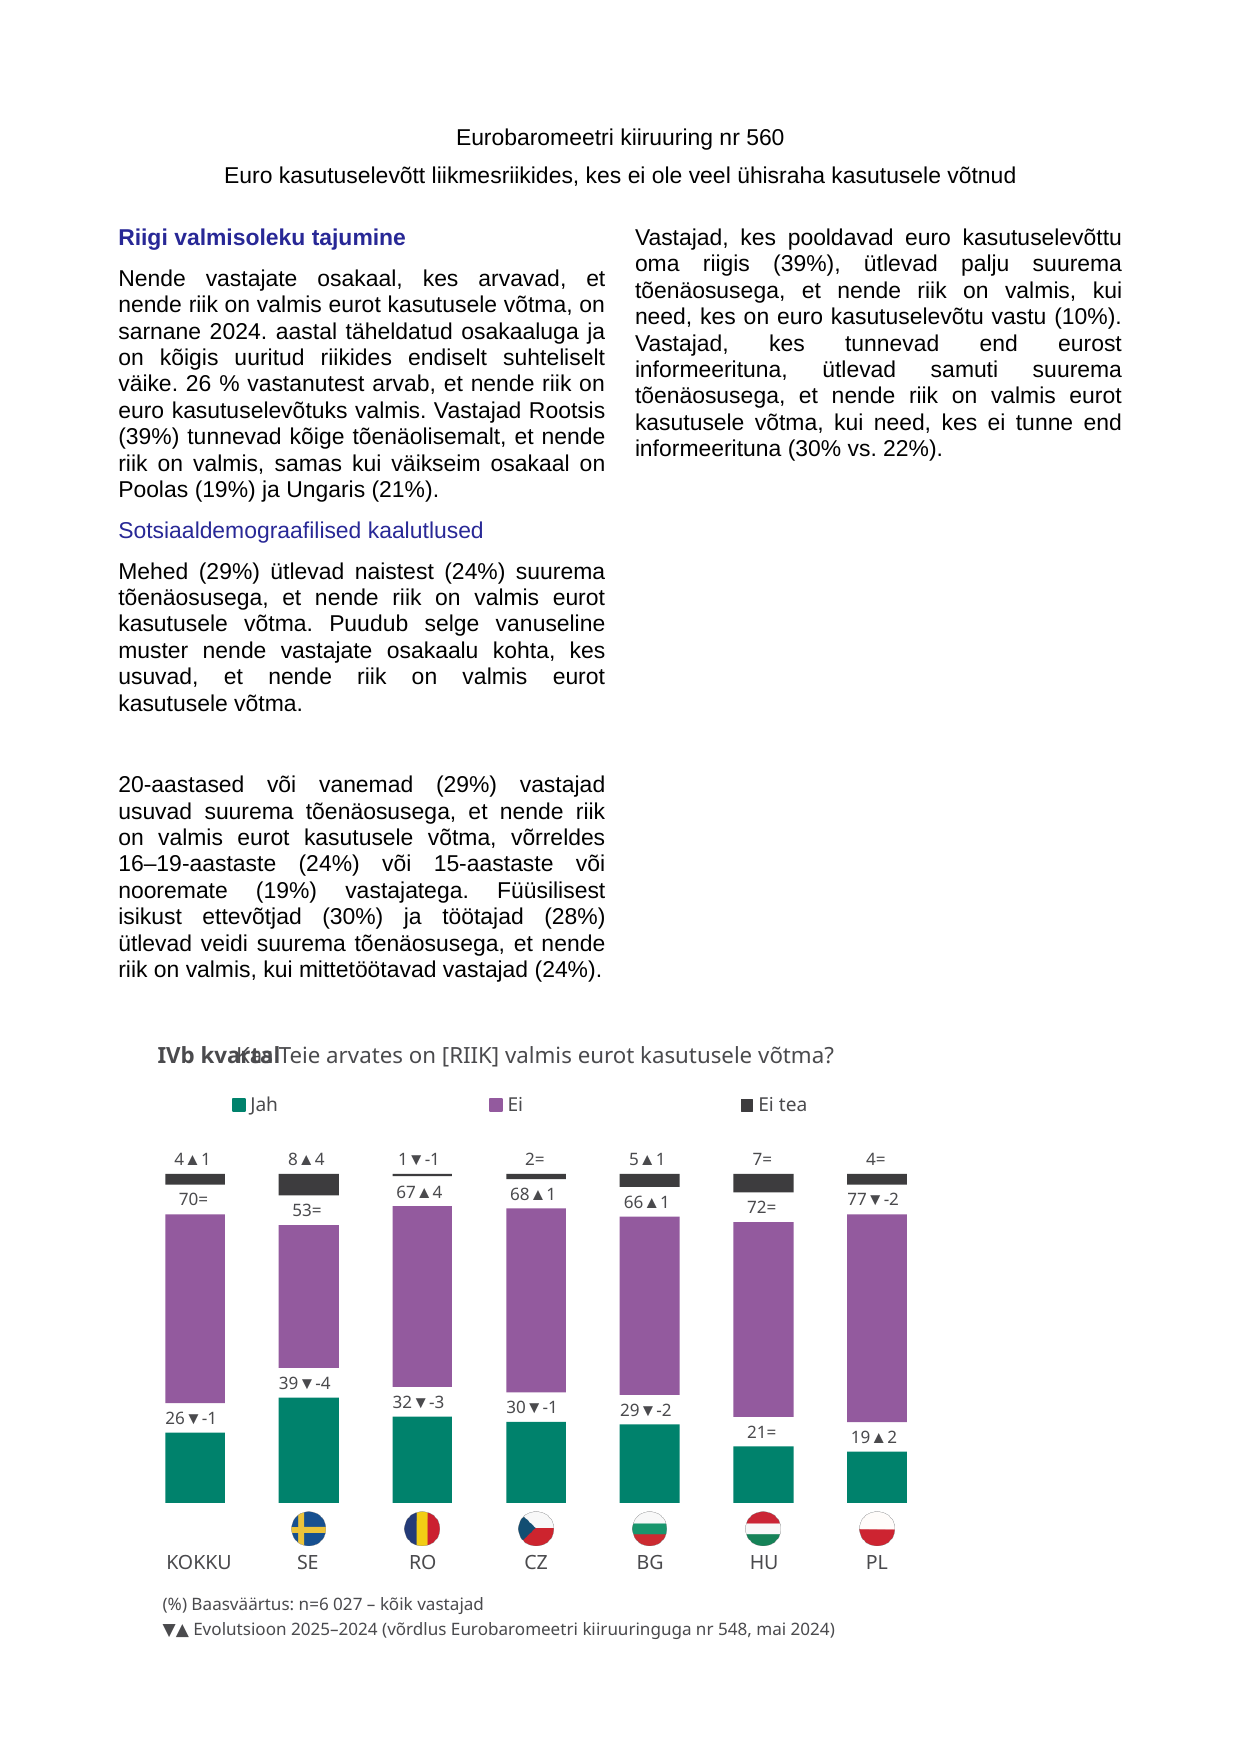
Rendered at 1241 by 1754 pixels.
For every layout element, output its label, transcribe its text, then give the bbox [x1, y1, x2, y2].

picture [632, 1511, 667, 1546]
text Vastajad, kes pooldavad euro kasutuselevõttu oma riigis (39%), ütlevad palju suurema tõenäosusega, et nende riik on valmis, kui need, kes on euro kasutuselevõtu vastu (10%). Vastajad, kes tunnevad end eurost informeerituna, ütlevad samuti suurema tõenäosusega, et nende riik on valmis eurot kasutusele võtma, kui need, kes ei tunne end informeerituna (30% vs. 22%). [635, 224, 1122, 461]
picture [745, 1511, 781, 1546]
picture [518, 1511, 554, 1546]
picture [404, 1511, 440, 1546]
text Sotsiaaldemograafilised kaalutlused [118, 517, 605, 543]
picture [859, 1511, 895, 1546]
text Mehed (29%) ütlevad naistest (24%) suurema tõenäosusega, et nende riik on valmis eurot kasutusele võtma. Puudub selge vanuseline muster nende vastajate osakaalu kohta, kes usuvad, et nende riik on valmis eurot kasutusele võtma. [118, 558, 605, 716]
picture [291, 1511, 326, 1546]
text Riigi valmisoleku tajumine [118, 224, 605, 250]
text Nende vastajate osakaal, kes arvavad, et nende riik on valmis eurot kasutusele võtma, on sarnane 2024. aastal täheldatud osakaaluga ja on kõigis uuritud riikides endiselt suhteliselt väike. 26 % vastanutest arvab, et nende riik on euro kasutuselevõtuks valmis. Vastajad Rootsis (39%) tunnevad kõige tõenäolisemalt, et nende riik on valmis, samas kui väikseim osakaal on Poolas (19%) ja Ungaris (21%). [118, 265, 605, 502]
text 20-aastased või vanemad (29%) vastajad usuvad suurema tõenäosusega, et nende riik on valmis eurot kasutusele võtma, võrreldes 16–19-aastaste (24%) või 15-aastaste või nooremate (19%) vastajatega. Füüsilisest isikust ettevõtjad (30%) ja töötajad (28%) ütlevad veidi suurema tõenäosusega, et nende riik on valmis, kui mittetöötavad vastajad (24%). [118, 771, 605, 982]
